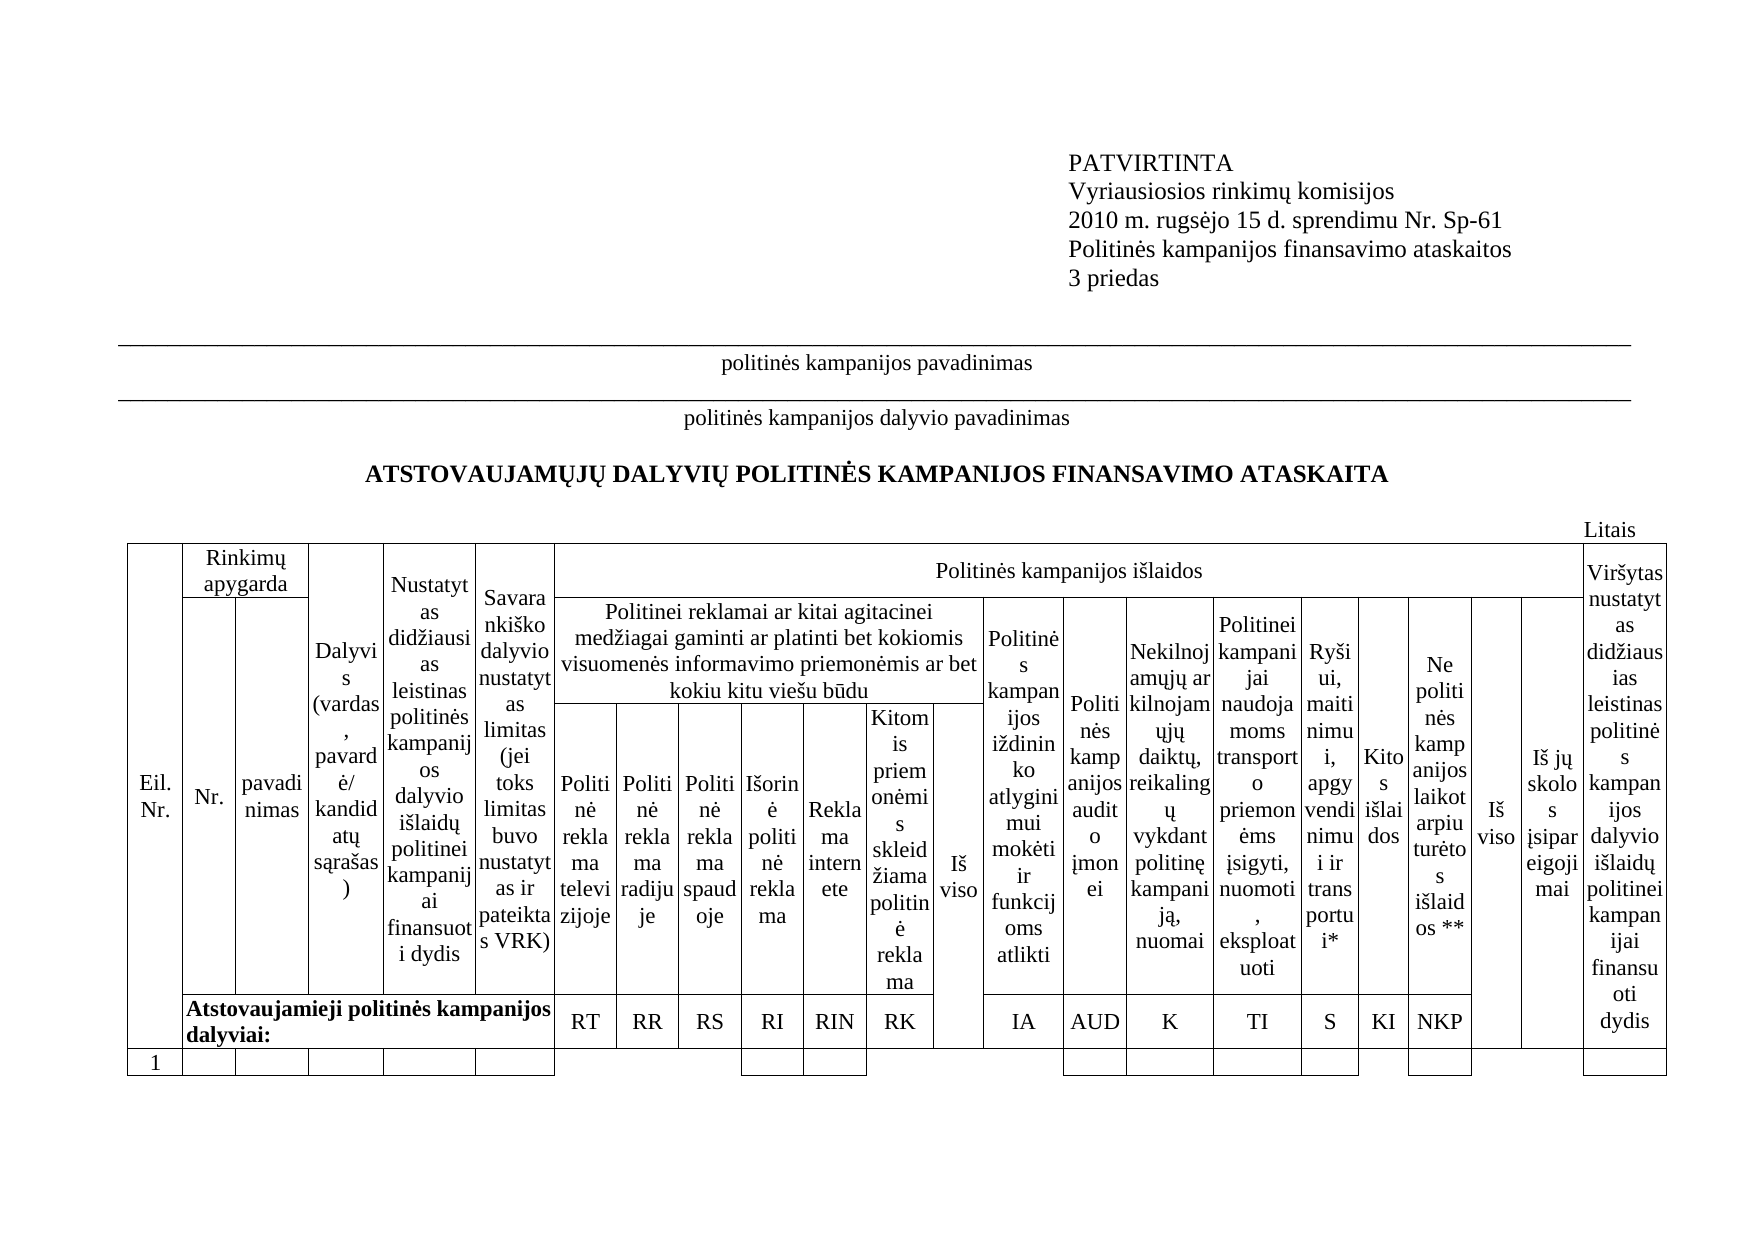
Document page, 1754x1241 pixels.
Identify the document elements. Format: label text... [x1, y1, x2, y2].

table_cell Iš viso [934, 704, 983, 1048]
table_cell Ryšiui, maitinimui, apgyvendinimui ir transportui* [1302, 598, 1358, 994]
table_cell Politinės kampanijos audito įmonei [1064, 598, 1126, 994]
table_cell RI [742, 995, 803, 1048]
table_header Politinės kampanijos išlaidos [555, 544, 1583, 597]
table_cell Politinės kampanijos iždininko atlyginimui mokėti ir funkcijoms atlikti [984, 598, 1063, 994]
table_cell [1584, 1049, 1666, 1075]
text PATVIRTINTA [118, 148, 1636, 176]
table_cell TI [1214, 995, 1301, 1048]
table_cell [236, 1049, 308, 1075]
table_cell [1409, 1049, 1471, 1075]
table_cell Kitomis priemonėmis skleidžiama politinė reklama [867, 704, 933, 994]
table_cell [555, 1049, 616, 1075]
table_cell [1302, 1049, 1358, 1075]
table_cell Ne politinės kampanijos laikotarpiu turėtos išlaidos ** [1409, 598, 1471, 994]
table_cell [679, 1049, 741, 1075]
text Vyriausiosios rinkimų komisijos [1068, 176, 1636, 205]
table_cell Išorinė politinė reklama [742, 704, 803, 994]
text Politinės kampanijos finansavimo ataskaitos [1068, 234, 1636, 263]
table_cell Politinei reklamai ar kitai agitacinei medžiagai gaminti ar platinti bet kokiomis visuomenės informavimo priemonėmis ar bet kokiu kitu viešu būdu [555, 598, 983, 703]
table_cell Politinė reklama radijuje [617, 704, 678, 994]
table_header Rinkimų apygarda [183, 544, 308, 597]
table_cell Nekilnojamųjų ar kilnojamųjų daiktų, reikalingų vykdant politinę kampaniją, nuomai [1127, 598, 1213, 994]
table_cell RT [555, 995, 616, 1048]
text _ [118, 320, 1636, 349]
table_cell [1359, 1049, 1408, 1075]
text 2010 m. rugsėjo 15 d. sprendimu Nr. Sp-61 [1068, 205, 1636, 234]
text politinės kampanijos pavadinimas [118, 349, 1636, 375]
text 3 priedas [1068, 263, 1636, 291]
table_cell IA [984, 995, 1063, 1048]
table_cell [309, 1049, 383, 1075]
table_cell Nr. [183, 598, 235, 994]
text ATSTOVAUJAMŲJŲ DALYVIŲ POLITINĖS KAMPANIJOS FINANSAVIMO ATASKAITA [118, 459, 1636, 488]
table_cell AUD [1064, 995, 1126, 1048]
text Litais [118, 517, 1636, 543]
table_header Dalyvis (vardas, pavardė/ kandidatų sąrašas) [309, 544, 383, 994]
text politinės kampanijos dalyvio pavadinimas [118, 404, 1636, 430]
table_cell Atstovaujamieji politinės kampanijos dalyviai: [183, 995, 554, 1048]
table_cell [742, 1049, 803, 1075]
table_cell S [1302, 995, 1358, 1048]
table_cell Iš jų skolos įsipareigojimai [1522, 598, 1583, 1048]
table_header Eil. Nr. [128, 544, 182, 1048]
table_header Viršytas nustatytas didžiausias leistinas politinės kampanijos dalyvio išlaidų politinei kampanijai finansuoti dydis [1584, 544, 1666, 1048]
table_cell RR [617, 995, 678, 1048]
table_cell [616, 1049, 678, 1075]
table_cell NKP [1409, 995, 1471, 1048]
table_cell 1 [128, 1049, 182, 1075]
table_cell [384, 1049, 475, 1075]
table_cell KI [1359, 995, 1408, 1048]
table_cell Politinė reklama televizijoje [555, 704, 616, 994]
table_header Savarankiško dalyvio nustatytas limitas (jei toks limitas buvo nustatytas ir pateiktas VRK) [476, 544, 554, 994]
table_cell [934, 1049, 983, 1075]
table_cell [1521, 1049, 1583, 1075]
table_cell [183, 1049, 235, 1075]
table_cell K [1127, 995, 1213, 1048]
table_cell [1472, 1049, 1521, 1075]
table_cell Kitos išlaidos [1359, 598, 1408, 994]
table_cell pavadinimas [236, 598, 308, 994]
text _ [118, 375, 1636, 404]
table_cell [1214, 1049, 1301, 1075]
table_cell Iš viso [1472, 598, 1521, 1048]
table_cell RK [867, 995, 933, 1048]
table_cell [476, 1049, 554, 1075]
table_cell [984, 1049, 1063, 1075]
table_cell [1127, 1049, 1213, 1075]
table_cell [804, 1049, 866, 1075]
table_cell RIN [804, 995, 866, 1048]
table_cell [1064, 1049, 1126, 1075]
table_header Nustatytas didžiausias leistinas politinės kampanijos dalyvio išlaidų politinei kampanijai finansuoti dydis [384, 544, 475, 994]
table_cell [867, 1049, 933, 1075]
table_cell Politinei kampanijai naudojamoms transporto priemonėms įsigyti, nuomoti, eksploatuoti [1214, 598, 1301, 994]
table_cell Politinė reklama spaudoje [679, 704, 741, 994]
table_cell Reklama internete [804, 704, 866, 994]
table_cell RS [679, 995, 741, 1048]
